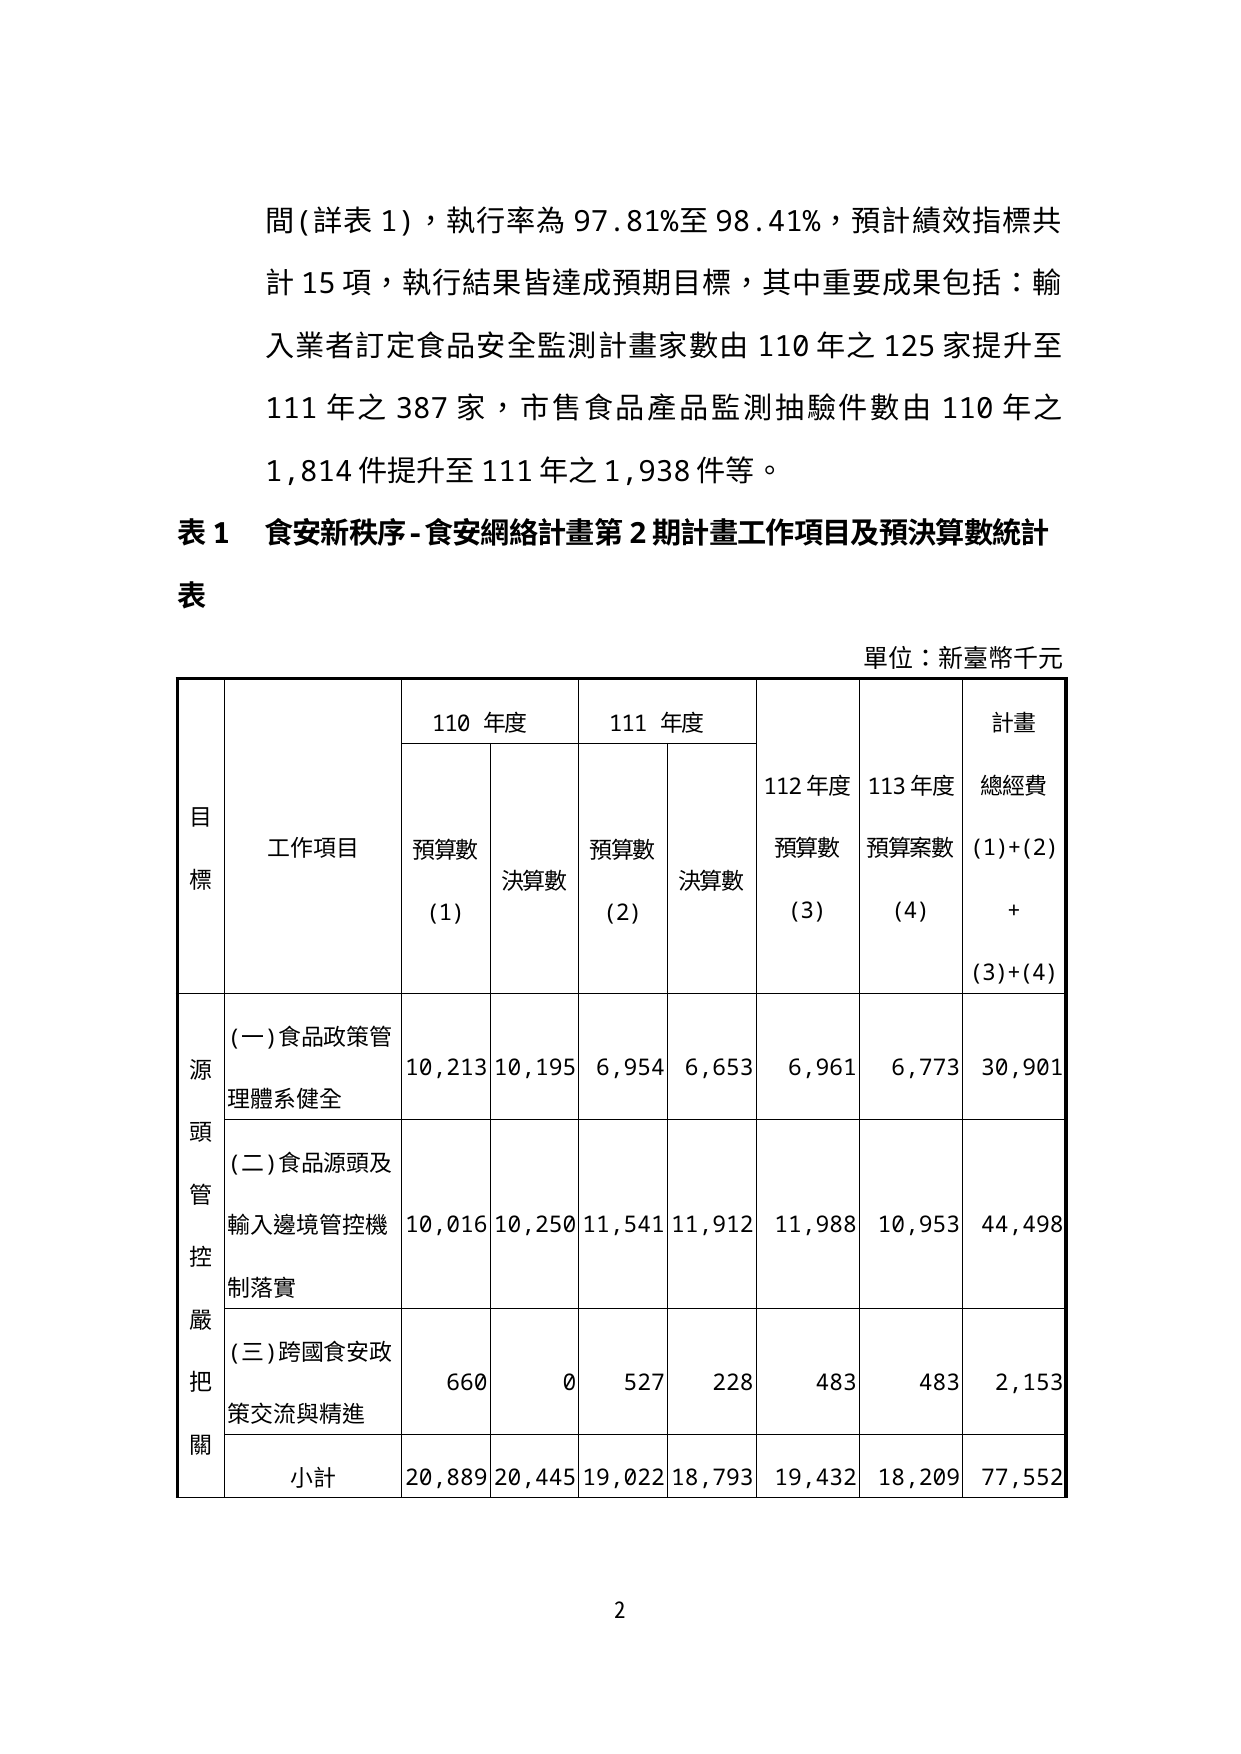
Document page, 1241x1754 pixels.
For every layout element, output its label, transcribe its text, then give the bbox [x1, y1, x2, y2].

table_cell 10,195 [491, 994, 578, 1119]
table_cell 30,901 [963, 994, 1064, 1119]
table_cell 527 [579, 1309, 667, 1433]
table_cell 18,793 [668, 1435, 756, 1497]
table_cell 源頭管控嚴把關 [179, 994, 224, 1497]
table_cell 11,912 [668, 1120, 756, 1307]
table_header 112年度 預算數 (3) [757, 680, 859, 993]
table_cell 11,988 [757, 1120, 859, 1307]
table_cell 小計 [225, 1435, 401, 1497]
table_cell 預算數(1) [402, 744, 490, 993]
text 表1 食安新秩序-食安網絡計畫第2期計畫工作項目及預決算數統計表 [177, 490, 1063, 615]
table_cell 11,541 [579, 1120, 667, 1307]
table_header 目標 [179, 680, 224, 993]
table_cell 決算數 [668, 744, 756, 993]
table_header 111 年度 [579, 680, 756, 743]
table_cell 660 [402, 1309, 490, 1433]
table_cell 10,016 [402, 1120, 490, 1307]
table_cell 6,961 [757, 994, 859, 1119]
table_cell 44,498 [963, 1120, 1064, 1307]
table_header 計畫 總經費 (1)+(2)+ (3)+(4) [963, 680, 1064, 993]
table_cell 6,773 [860, 994, 962, 1119]
table_header 113年度 預算案數(4) [860, 680, 962, 993]
table_cell 10,250 [491, 1120, 578, 1307]
table_cell 19,432 [757, 1435, 859, 1497]
table_cell 2,153 [963, 1309, 1064, 1433]
table_cell (三)跨國食安政策交流與精進 [225, 1309, 401, 1433]
table_cell 10,953 [860, 1120, 962, 1307]
table_header 工作項目 [225, 680, 401, 993]
table_cell 決算數 [491, 744, 578, 993]
table_cell 20,889 [402, 1435, 490, 1497]
table_cell 483 [757, 1309, 859, 1433]
table_cell (一)食品政策管理體系健全 [225, 994, 401, 1119]
table_cell 483 [860, 1309, 962, 1433]
table_cell 19,022 [579, 1435, 667, 1497]
table_cell 6,653 [668, 994, 756, 1119]
table_cell (二)食品源頭及輸入邊境管控機制落實 [225, 1120, 401, 1307]
table_cell 18,209 [860, 1435, 962, 1497]
table_cell 6,954 [579, 994, 667, 1119]
table_header 110 年度 [402, 680, 578, 743]
table_cell 預算數(2) [579, 744, 667, 993]
text 單位：新臺幣千元 [177, 615, 1063, 677]
table_cell 0 [491, 1309, 578, 1433]
table_cell 77,552 [963, 1435, 1064, 1497]
table_cell 20,445 [491, 1435, 578, 1497]
table_cell 10,213 [402, 994, 490, 1119]
table_cell 228 [668, 1309, 756, 1433]
text 間(詳表1)，執行率為97.81%至98.41%，預計績效指標共計15項，執行結果皆達成預期目標，其中重要成果包括：輸入業者訂定食品安全監測計畫家數由110年之125家提升至111年之387家，市售食品產品監測抽驗件數由110年之1,814件提升至111年之1,938件等。 [265, 177, 1063, 490]
